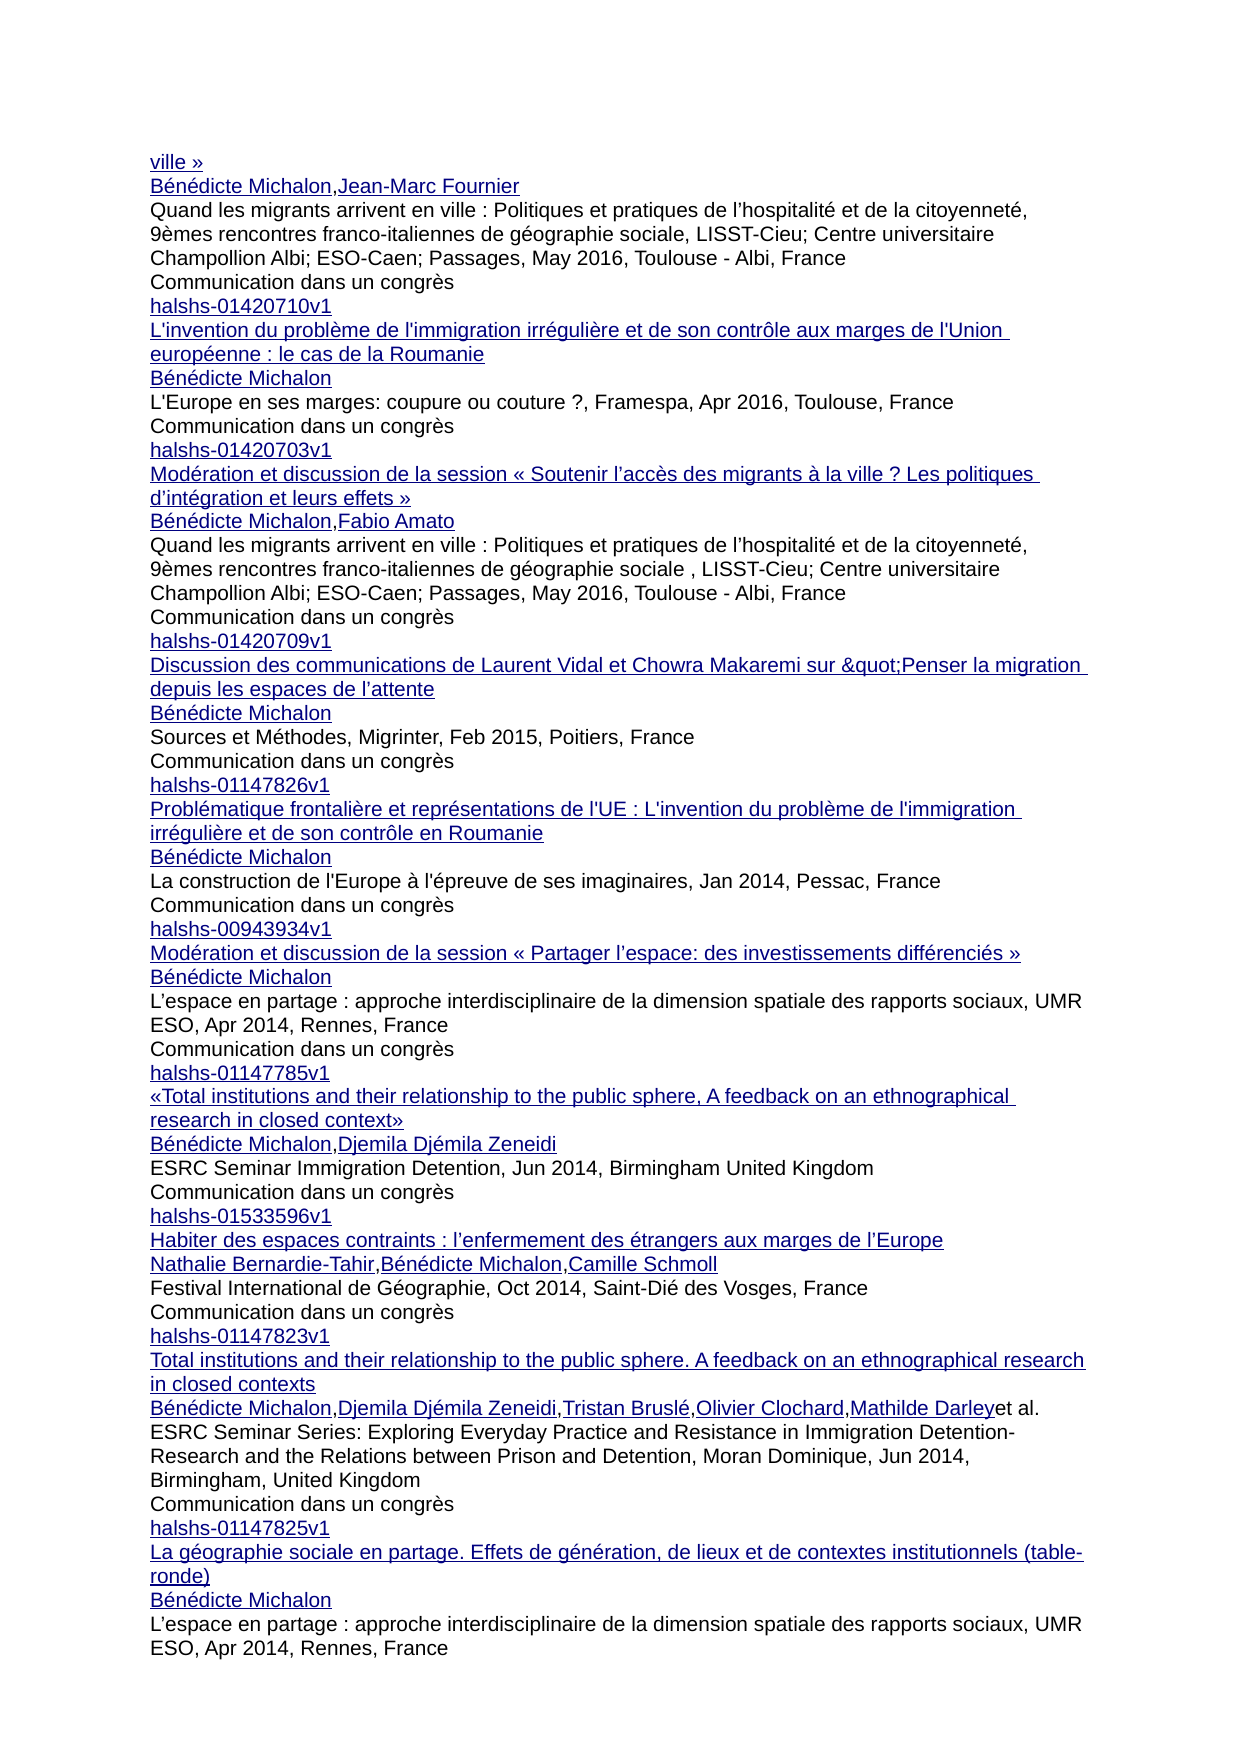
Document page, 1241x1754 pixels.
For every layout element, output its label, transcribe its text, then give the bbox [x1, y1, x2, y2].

table_cell Habiter des espaces contraints : l’enfermement des étrangers aux marges de l’Europe Nathalie Bernardie-Tahir,Bénédicte Michalon,Camille Schmoll Festival International de Géographie, Oct 2014, Saint-Dié des Vosges, France Communication dans un congrès halshs-01147823v1 [150, 1228, 1090, 1348]
table_cell La géographie sociale en partage. Effets de génération, de lieux et de contextes institutionnels (table-ronde) Bénédicte Michalon L’espace en partage : approche interdisciplinaire de la dimension spatiale des rapports sociaux, UMR ESO, Apr 2014, Rennes, France [150, 1540, 1090, 1659]
table_cell L'invention du problème de l'immigration irrégulière et de son contrôle aux marges de l'Union européenne : le cas de la Roumanie Bénédicte Michalon L'Europe en ses marges: coupure ou couture ?, Framespa, Apr 2016, Toulouse, France Communication dans un congrès halshs-01420703v1 [150, 318, 1090, 461]
table_cell Discussion des communications de Laurent Vidal et Chowra Makaremi sur &quot;Penser la migration depuis les espaces de l’attente Bénédicte Michalon Sources et Méthodes, Migrinter, Feb 2015, Poitiers, France Communication dans un congrès halshs-01147826v1 [150, 653, 1090, 797]
table_cell «Total institutions and their relationship to the public sphere, A feedback on an ethnographical research in closed context» Bénédicte Michalon,Djemila Djémila Zeneidi ESRC Seminar Immigration Detention, Jun 2014, Birmingham United Kingdom Communication dans un congrès halshs-01533596v1 [150, 1084, 1090, 1228]
table_cell Modération et discussion de la session « Soutenir l’accès des migrants à la ville ? Les politiques d’intégration et leurs effets » Bénédicte Michalon,Fabio Amato Quand les migrants arrivent en ville : Politiques et pratiques de l’hospitalité et de la citoyenneté, 9èmes rencontres franco-italiennes de géographie sociale , LISST-Cieu; Centre universitaire Champollion Albi; ESO-Caen; Passages, May 2016, Toulouse - Albi, France Communication dans un congrès halshs-01420709v1 [150, 461, 1090, 653]
table_cell Total institutions and their relationship to the public sphere. A feedback on an ethnographical research in closed contexts Bénédicte Michalon,Djemila Djémila Zeneidi,Tristan Bruslé,Olivier Clochard,Mathilde Darleyet al. ESRC Seminar Series: Exploring Everyday Practice and Resistance in Immigration Detention- Research and the Relations between Prison and Detention, Moran Dominique, Jun 2014, Birmingham, United Kingdom Communication dans un congrès halshs-01147825v1 [150, 1348, 1090, 1539]
table_cell Modération et discussion de la session « Partager l’espace: des investissements différenciés » Bénédicte Michalon L’espace en partage : approche interdisciplinaire de la dimension spatiale des rapports sociaux, UMR ESO, Apr 2014, Rennes, France Communication dans un congrès halshs-01147785v1 [150, 941, 1090, 1084]
table_cell ville » Bénédicte Michalon,Jean-Marc Fournier Quand les migrants arrivent en ville : Politiques et pratiques de l’hospitalité et de la citoyenneté, 9èmes rencontres franco-italiennes de géographie sociale, LISST-Cieu; Centre universitaire Champollion Albi; ESO-Caen; Passages, May 2016, Toulouse - Albi, France Communication dans un congrès halshs-01420710v1 [150, 150, 1090, 318]
table_cell Problématique frontalière et représentations de l'UE : L'invention du problème de l'immigration irrégulière et de son contrôle en Roumanie Bénédicte Michalon La construction de l'Europe à l'épreuve de ses imaginaires, Jan 2014, Pessac, France Communication dans un congrès halshs-00943934v1 [150, 797, 1090, 941]
